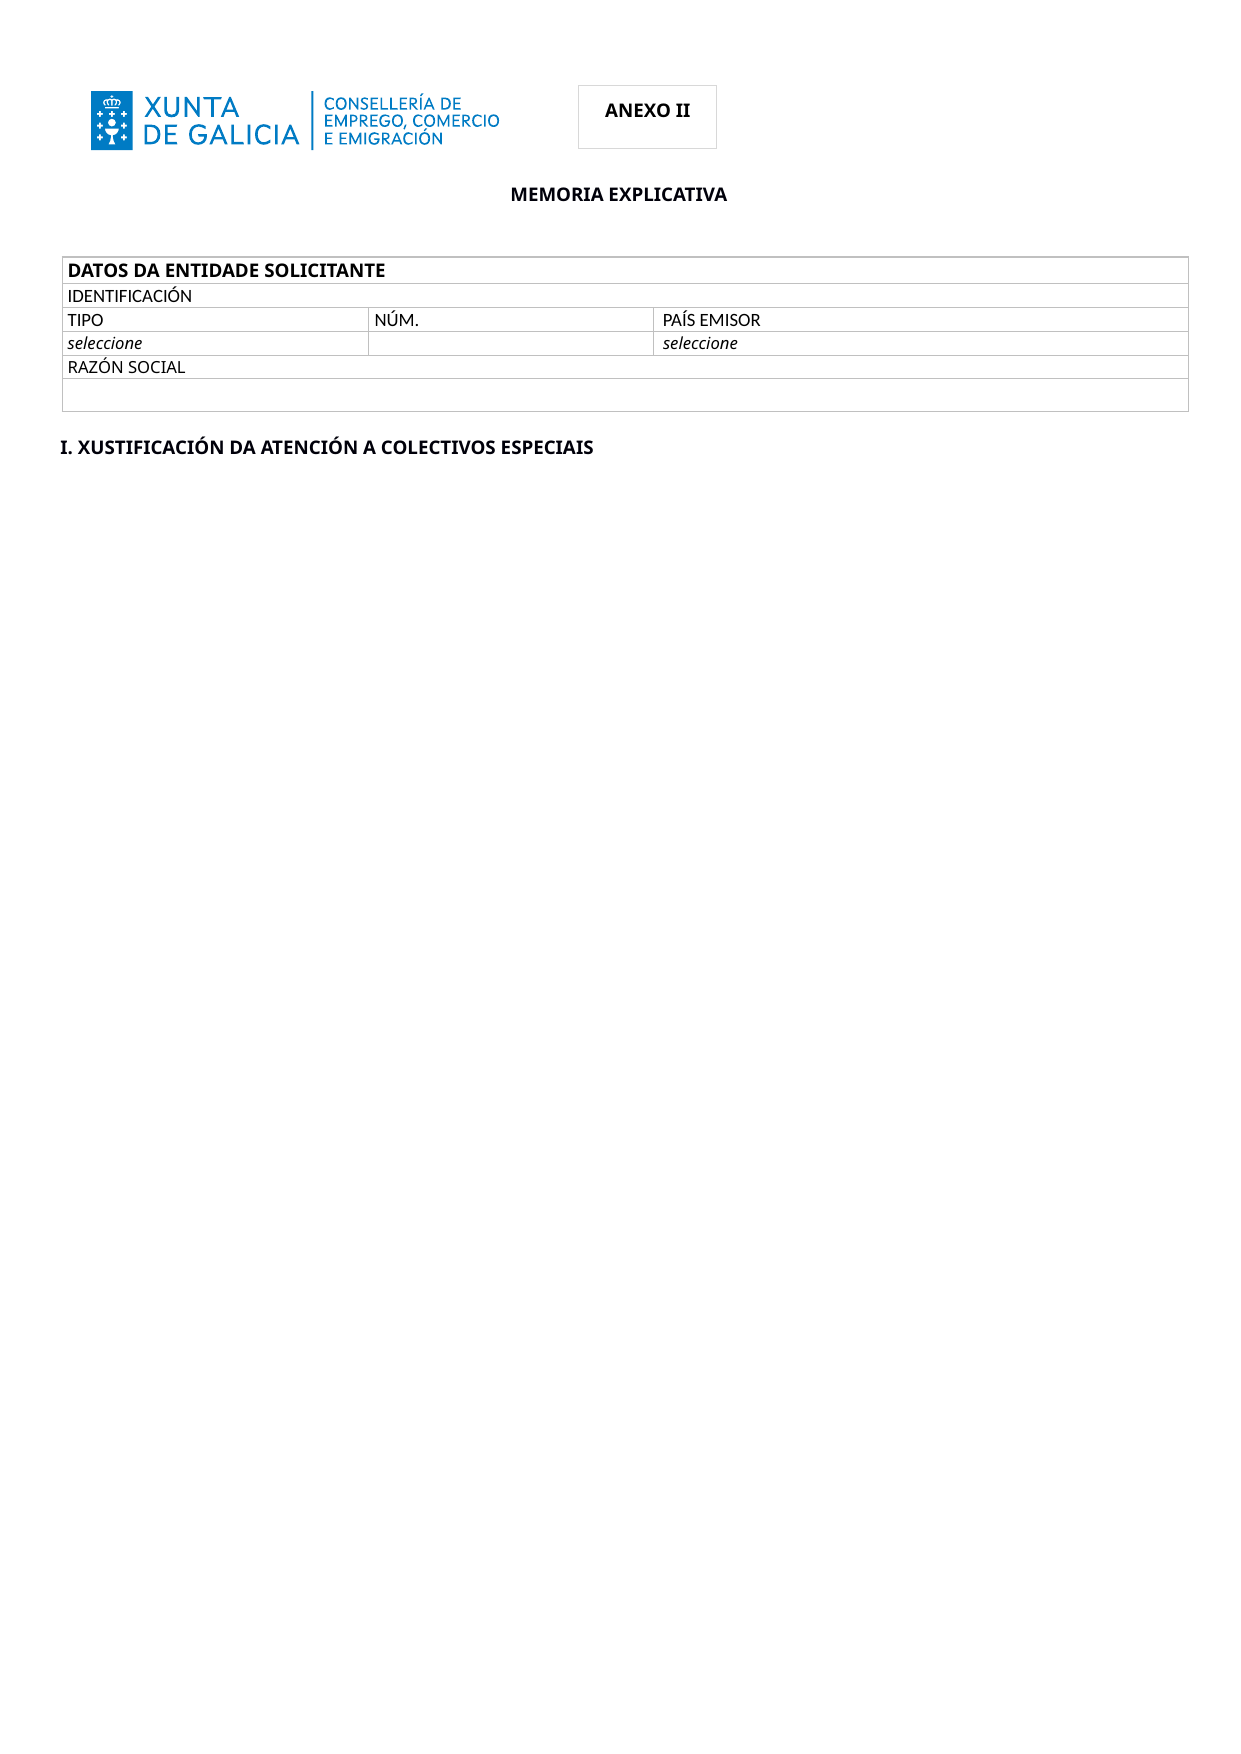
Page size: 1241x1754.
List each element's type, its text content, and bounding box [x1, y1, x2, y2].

table_cell seleccione [654, 332, 1188, 354]
table_header I. XUSTIFICACIÓN DA ATENCIÓN A COLECTIVOS ESPECIAIS [54, 435, 1177, 486]
text MEMORIA EXPLICATIVA [56, 181, 1181, 207]
table_header DATOS DA ENTIDADE SOLICITANTE [63, 258, 1188, 283]
text ANEXO II [578, 97, 717, 149]
table_cell seleccione [63, 332, 368, 354]
table_cell [369, 332, 653, 354]
table_cell IDENTIFICACIÓN [63, 284, 1188, 307]
table_cell RAZÓN SOCIAL [63, 356, 1188, 378]
table_cell TIPO [63, 308, 368, 331]
table_cell PAÍS EMISOR [654, 308, 1188, 331]
table_cell NÚM. [369, 308, 653, 331]
table_cell [63, 379, 1188, 411]
